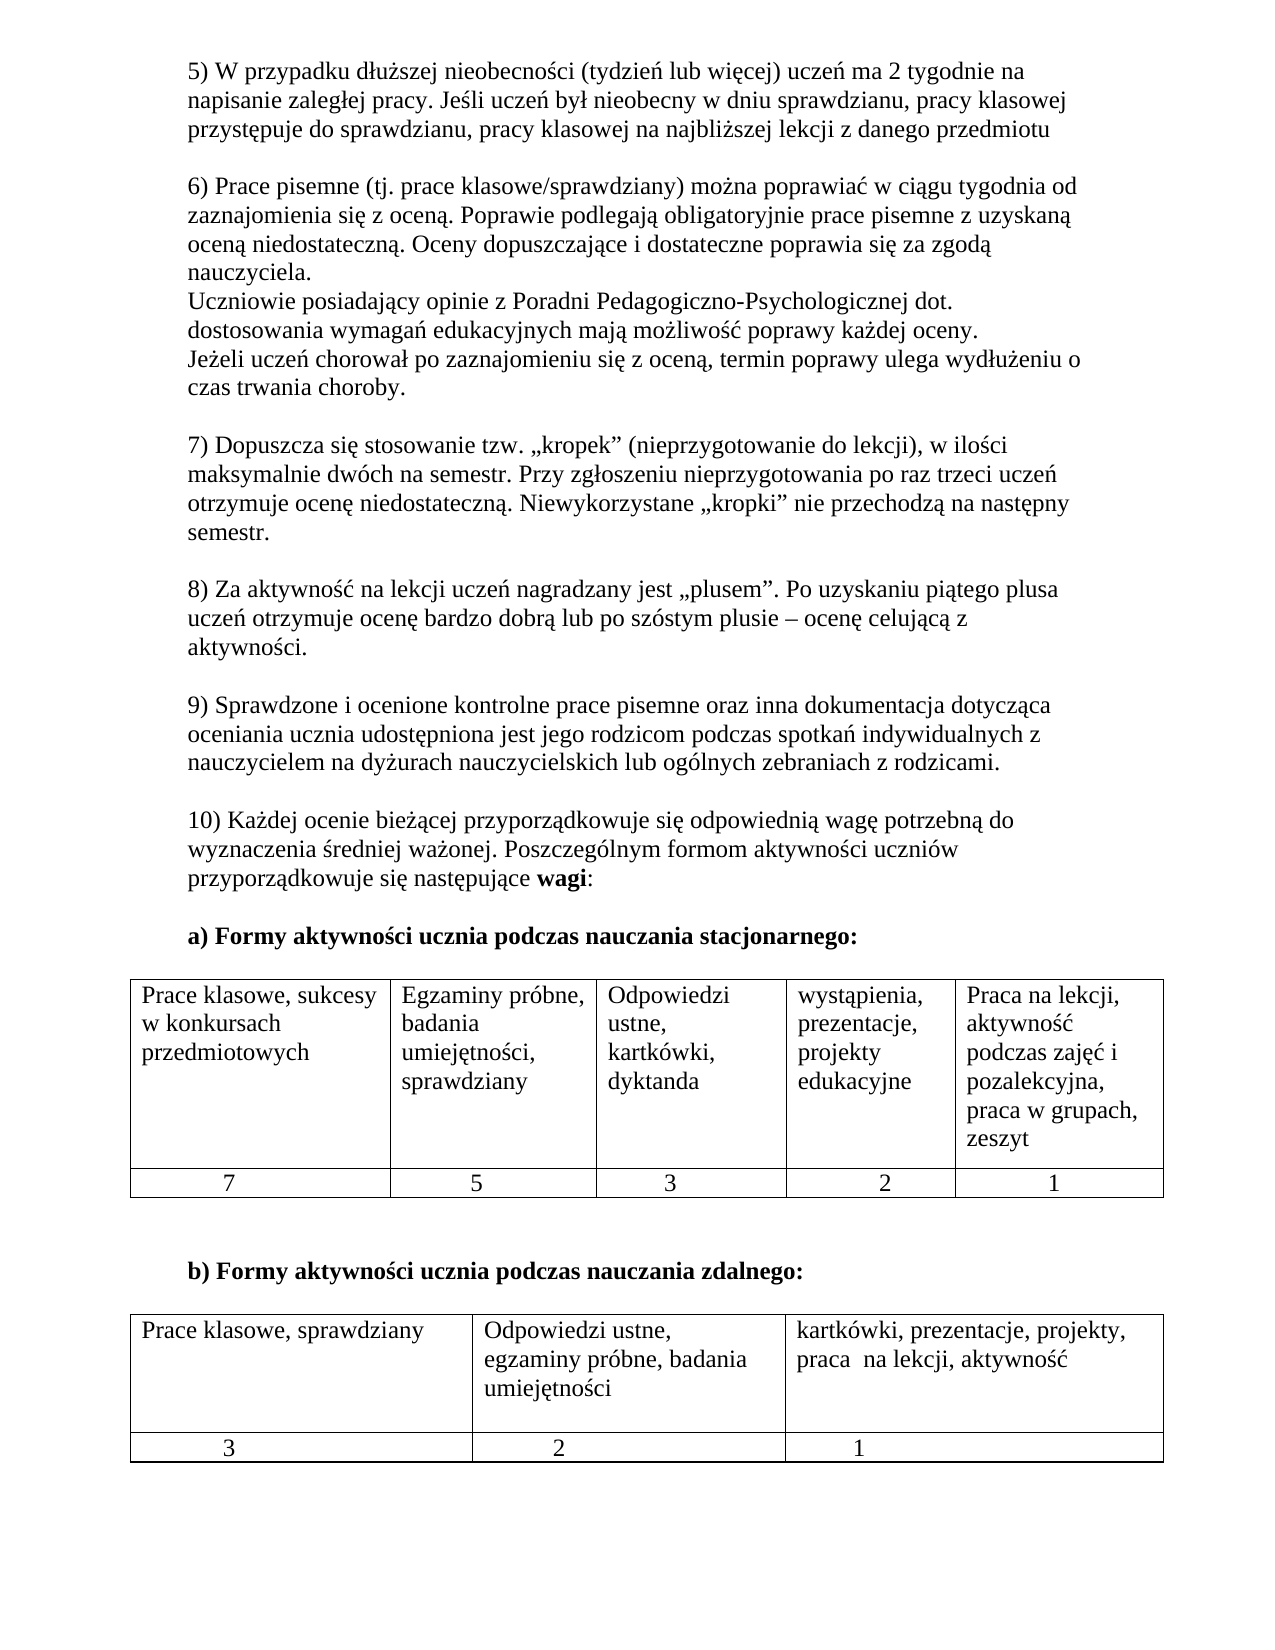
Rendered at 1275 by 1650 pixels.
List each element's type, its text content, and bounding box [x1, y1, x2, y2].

table_header wystąpienia, prezentacje, projekty edukacyjne [787, 980, 955, 1167]
table_cell 3 [597, 1169, 786, 1197]
text 8) Za aktywność na lekcji uczeń nagradzany jest „plusem”. Po uzyskaniu piątego plusa uczeń otrzymuje ocenę bardzo dobrą lub po szóstym plusie – ocenę celującą z aktywności. [187, 574, 1087, 661]
table_header Odpowiedzi ustne, egzaminy próbne, badania umiejętności [473, 1315, 785, 1432]
text Jeżeli uczeń chorował po zaznajomieniu się z oceną, termin poprawy ulega wydłużeniu o czas trwania choroby. [187, 344, 1087, 401]
table_header Praca na lekcji, aktywność podczas zajęć i pozalekcyjna, praca w grupach, zeszyt [956, 980, 1163, 1167]
text 7) Dopuszcza się stosowanie tzw. „kropek” (nieprzygotowanie do lekcji), w ilości maksymalnie dwóch na semestr. Przy zgłoszeniu nieprzygotowania po raz trzeci uczeń otrzymuje ocenę niedostateczną. Niewykorzystane „kropki” nie przechodzą na następny semestr. [187, 430, 1087, 545]
text Uczniowie posiadający opinie z Poradni Pedagogiczno-Psychologicznej dot. dostosowania wymagań edukacyjnych mają możliwość poprawy każdej oceny. [187, 286, 1087, 344]
table_header Egzaminy próbne, badania umiejętności, sprawdziany [391, 980, 596, 1167]
table_cell 2 [787, 1169, 955, 1197]
text 9) Sprawdzone i ocenione kontrolne prace pisemne oraz inna dokumentacja dotycząca oceniania ucznia udostępniona jest jego rodzicom podczas spotkań indywidualnych z nauczycielem na dyżurach nauczycielskich lub ogólnych zebraniach z rodzicami. [187, 690, 1087, 776]
table_header Prace klasowe, sukcesy w konkursach przedmiotowych [131, 980, 390, 1167]
table_cell 3 [131, 1433, 472, 1461]
text b) Formy aktywności ucznia podczas nauczania zdalnego: [187, 1256, 1087, 1285]
table_cell 7 [131, 1169, 390, 1197]
table_cell 5 [391, 1169, 596, 1197]
text 6) Prace pisemne (tj. prace klasowe/sprawdziany) można poprawiać w ciągu tygodnia od zaznajomienia się z oceną. Poprawie podlegają obligatoryjnie prace pisemne z uzyskaną oceną niedostateczną. Oceny dopuszczające i dostateczne poprawia się za zgodą nauczyciela. [187, 171, 1087, 286]
table_cell 1 [956, 1169, 1163, 1197]
table_cell 1 [786, 1433, 1163, 1461]
text 5) W przypadku dłuższej nieobecności (tydzień lub więcej) uczeń ma 2 tygodnie na napisanie zaległej pracy. Jeśli uczeń był nieobecny w dniu sprawdzianu, pracy klasowej przystępuje do sprawdzianu, pracy klasowej na najbliższej lekcji z danego przedmiotu [187, 56, 1087, 142]
table_header kartkówki, prezentacje, projekty, praca na lekcji, aktywność [786, 1315, 1163, 1432]
text 10) Każdej ocenie bieżącej przyporządkowuje się odpowiednią wagę potrzebną do wyznaczenia średniej ważonej. Poszczególnym formom aktywności uczniów przyporządkowuje się następujące wagi: [187, 805, 1087, 892]
text a) Formy aktywności ucznia podczas nauczania stacjonarnego: [187, 921, 1087, 949]
table_cell 2 [473, 1433, 785, 1461]
table_header Prace klasowe, sprawdziany [131, 1315, 472, 1432]
table_header Odpowiedzi ustne, kartkówki, dyktanda [597, 980, 786, 1167]
